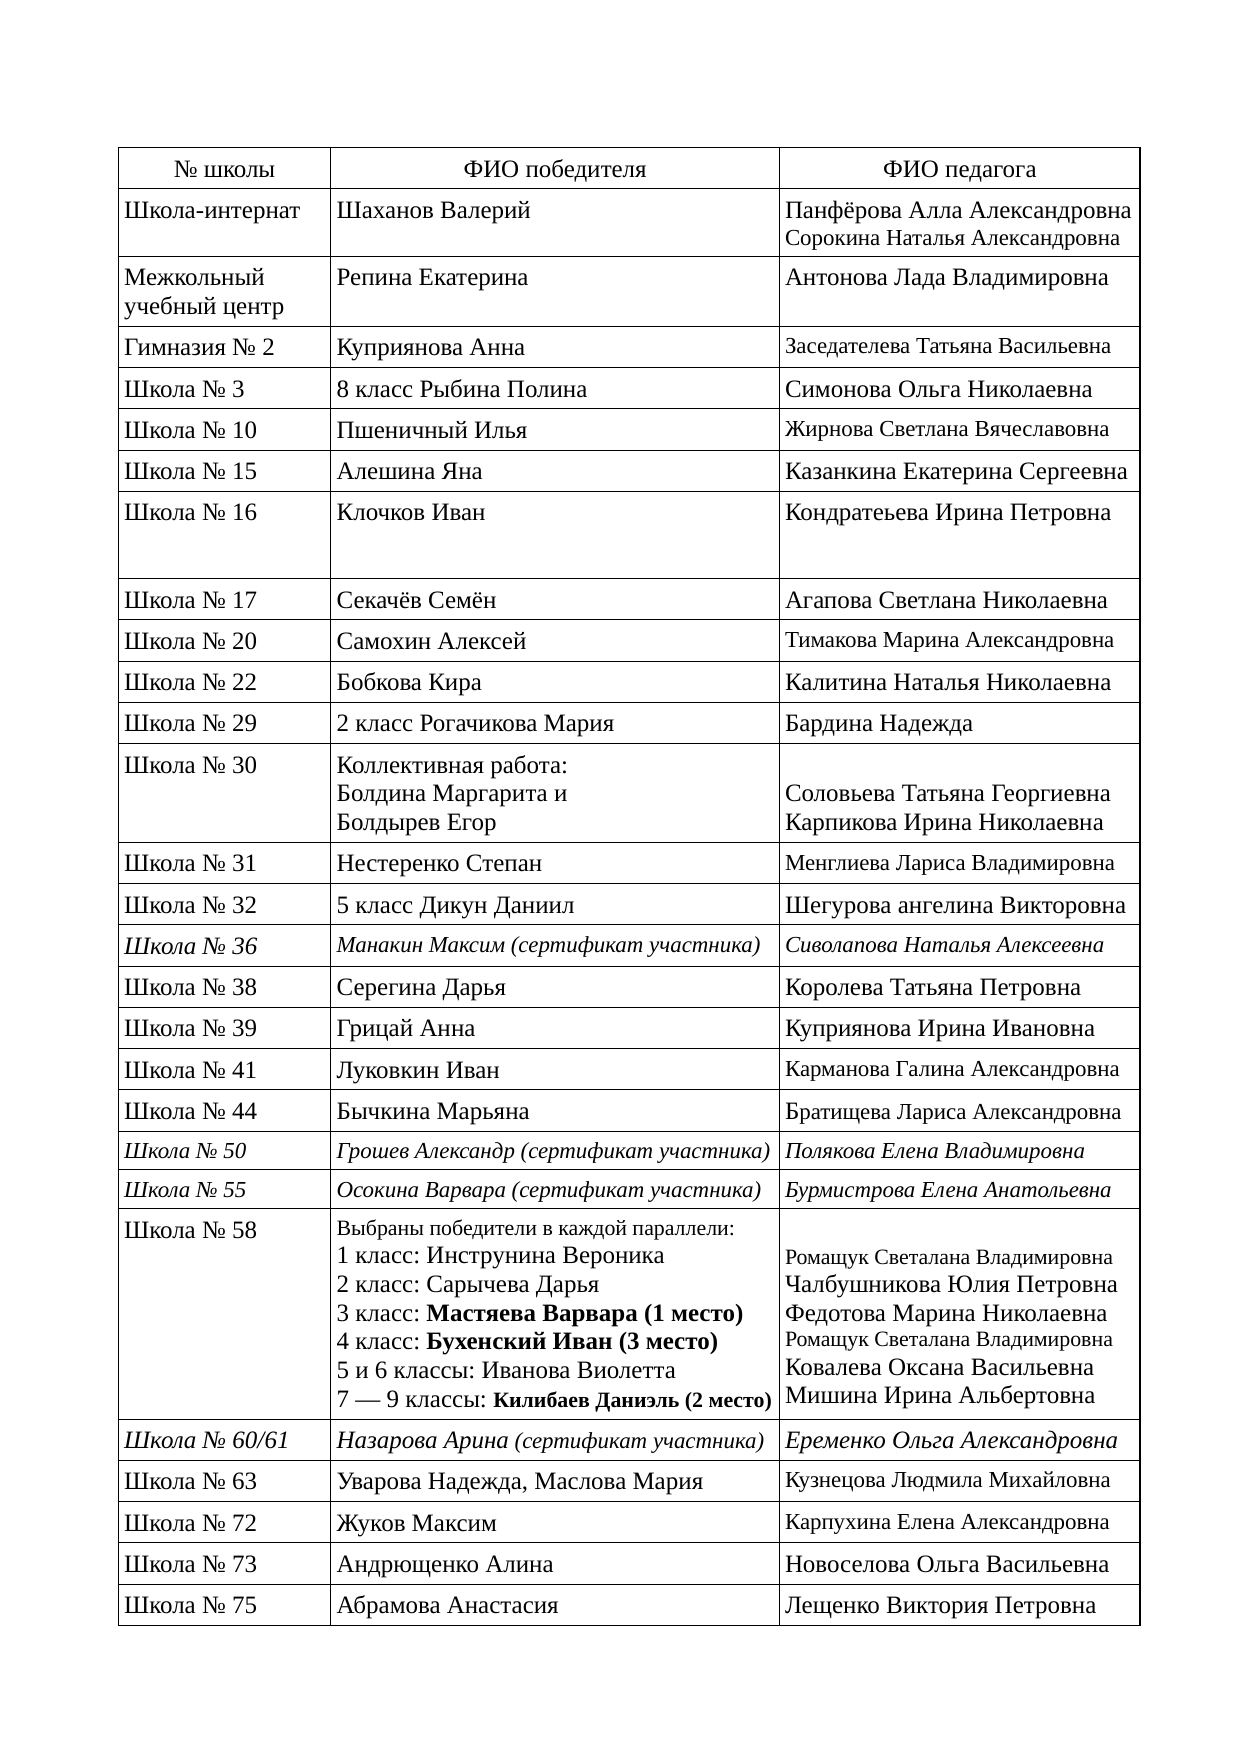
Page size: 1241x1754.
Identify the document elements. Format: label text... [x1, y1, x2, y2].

table_cell Школа № 63 [119, 1461, 330, 1501]
table_cell Уварова Надежда, Маслова Мария [331, 1461, 779, 1501]
table_cell Еременко Ольга Александровна [780, 1420, 1139, 1460]
table_cell Школа № 29 [119, 703, 330, 743]
table_cell Школа № 22 [119, 662, 330, 702]
table_cell Школа № 58 [119, 1209, 330, 1418]
table_cell Бычкина Марьяна [331, 1090, 779, 1131]
table_cell Пшеничный Илья [331, 409, 779, 449]
table_cell Куприянова Анна [331, 327, 779, 367]
table_cell 8 класс Рыбина Полина [331, 368, 779, 408]
table_cell Назарова Арина (сертификат участника) [331, 1420, 779, 1460]
table_cell Шегурова ангелина Викторовна [780, 884, 1139, 924]
table_cell Школа № 3 [119, 368, 330, 408]
table_cell Жуков Максим [331, 1502, 779, 1542]
table_cell Школа № 55 [119, 1170, 330, 1208]
table_cell Школа № 50 [119, 1132, 330, 1169]
table_cell Бардина Надежда [780, 703, 1139, 743]
table_cell Шаханов Валерий [331, 189, 779, 256]
table_cell Школа № 30 [119, 744, 330, 842]
table_cell Кондратеьева Ирина Петровна [780, 492, 1139, 578]
table_cell Агапова Светлана Николаевна [780, 579, 1139, 619]
table_cell Полякова Елена Владимировна [780, 1132, 1139, 1169]
table_cell Школа-интернат [119, 189, 330, 256]
table_cell Карпухина Елена Александровна [780, 1502, 1139, 1542]
table_cell Выбраны победители в каждой параллели: 1 класс: Инструнина Вероника 2 класс: Сарычева Дарья 3 класс: Мастяева Варвара (1 место) 4 класс: Бухенский Иван (3 место) 5 и 6 классы: Иванова Виолетта 7 — 9 классы: Килибаев Даниэль (2 место) [331, 1209, 779, 1418]
table_cell Новоселова Ольга Васильевна [780, 1543, 1139, 1583]
table_cell 5 класс Дикун Даниил [331, 884, 779, 924]
table_cell Менглиева Лариса Владимировна [780, 843, 1139, 883]
table_cell Секачёв Семён [331, 579, 779, 619]
table_cell Школа № 60/61 [119, 1420, 330, 1460]
table_header ФИО педагога [780, 148, 1139, 188]
table_cell Жирнова Светлана Вячеславовна [780, 409, 1139, 449]
table_header ФИО победителя [331, 148, 779, 188]
table_cell Школа № 15 [119, 451, 330, 491]
table_cell Школа № 41 [119, 1049, 330, 1089]
table_cell Нестеренко Степан [331, 843, 779, 883]
table_cell Клочков Иван [331, 492, 779, 578]
table_cell Самохин Алексей [331, 620, 779, 661]
table_cell Школа № 36 [119, 925, 330, 966]
table_cell Осокина Варвара (сертификат участника) [331, 1170, 779, 1208]
table_cell Казанкина Екатерина Сергеевна [780, 451, 1139, 491]
table_cell Гимназия № 2 [119, 327, 330, 367]
table_cell Куприянова Ирина Ивановна [780, 1008, 1139, 1048]
table_cell Алешина Яна [331, 451, 779, 491]
table_cell Заседателева Татьяна Васильевна [780, 327, 1139, 367]
table_cell Коллективная работа: Болдина Маргарита и Болдырев Егор [331, 744, 779, 842]
table_cell Андрющенко Алина [331, 1543, 779, 1583]
table_cell Ромащук Светалана Владимировна Чалбушникова Юлия Петровна Федотова Марина Николаевна Ромащук Светалана Владимировна Ковалева Оксана Васильевна Мишина Ирина Альбертовна [780, 1209, 1139, 1418]
table_cell Грошев Александр (сертификат участника) [331, 1132, 779, 1169]
table_cell Школа № 44 [119, 1090, 330, 1131]
table_cell Серегина Дарья [331, 967, 779, 1007]
table_cell Карманова Галина Александровна [780, 1049, 1139, 1089]
table_cell Калитина Наталья Николаевна [780, 662, 1139, 702]
table_cell Школа № 20 [119, 620, 330, 661]
table_cell Школа № 38 [119, 967, 330, 1007]
table_cell Школа № 31 [119, 843, 330, 883]
table_cell Грицай Анна [331, 1008, 779, 1048]
table_cell Школа № 16 [119, 492, 330, 578]
table_cell Абрамова Анастасия [331, 1585, 779, 1625]
table_cell Луковкин Иван [331, 1049, 779, 1089]
table_cell Соловьева Татьяна Георгиевна Карпикова Ирина Николаевна [780, 744, 1139, 842]
table_cell Школа № 75 [119, 1585, 330, 1625]
table_cell Антонова Лада Владимировна [780, 257, 1139, 326]
table_cell Школа № 10 [119, 409, 330, 449]
table_cell Кузнецова Людмила Михайловна [780, 1461, 1139, 1501]
table_cell Школа № 39 [119, 1008, 330, 1048]
table_cell Симонова Ольга Николаевна [780, 368, 1139, 408]
table_header № школы [119, 148, 330, 188]
table_cell Манакин Максим (сертификат участника) [331, 925, 779, 966]
table_cell Панфёрова Алла Александровна Сорокина Наталья Александровна [780, 189, 1139, 256]
table_cell Школа № 32 [119, 884, 330, 924]
table_cell Сиволапова Наталья Алексеевна [780, 925, 1139, 966]
table_cell Лещенко Виктория Петровна [780, 1585, 1139, 1625]
table_cell Бобкова Кира [331, 662, 779, 702]
table_cell Школа № 17 [119, 579, 330, 619]
table_cell Репина Екатерина [331, 257, 779, 326]
table_cell Школа № 72 [119, 1502, 330, 1542]
table_cell Школа № 73 [119, 1543, 330, 1583]
table_cell Бурмистрова Елена Анатольевна [780, 1170, 1139, 1208]
table_cell 2 класс Рогачикова Мария [331, 703, 779, 743]
table_cell Межкольный учебный центр [119, 257, 330, 326]
table_cell Тимакова Марина Александровна [780, 620, 1139, 661]
table_cell Братищева Лариса Александровна [780, 1090, 1139, 1131]
table_cell Королева Татьяна Петровна [780, 967, 1139, 1007]
